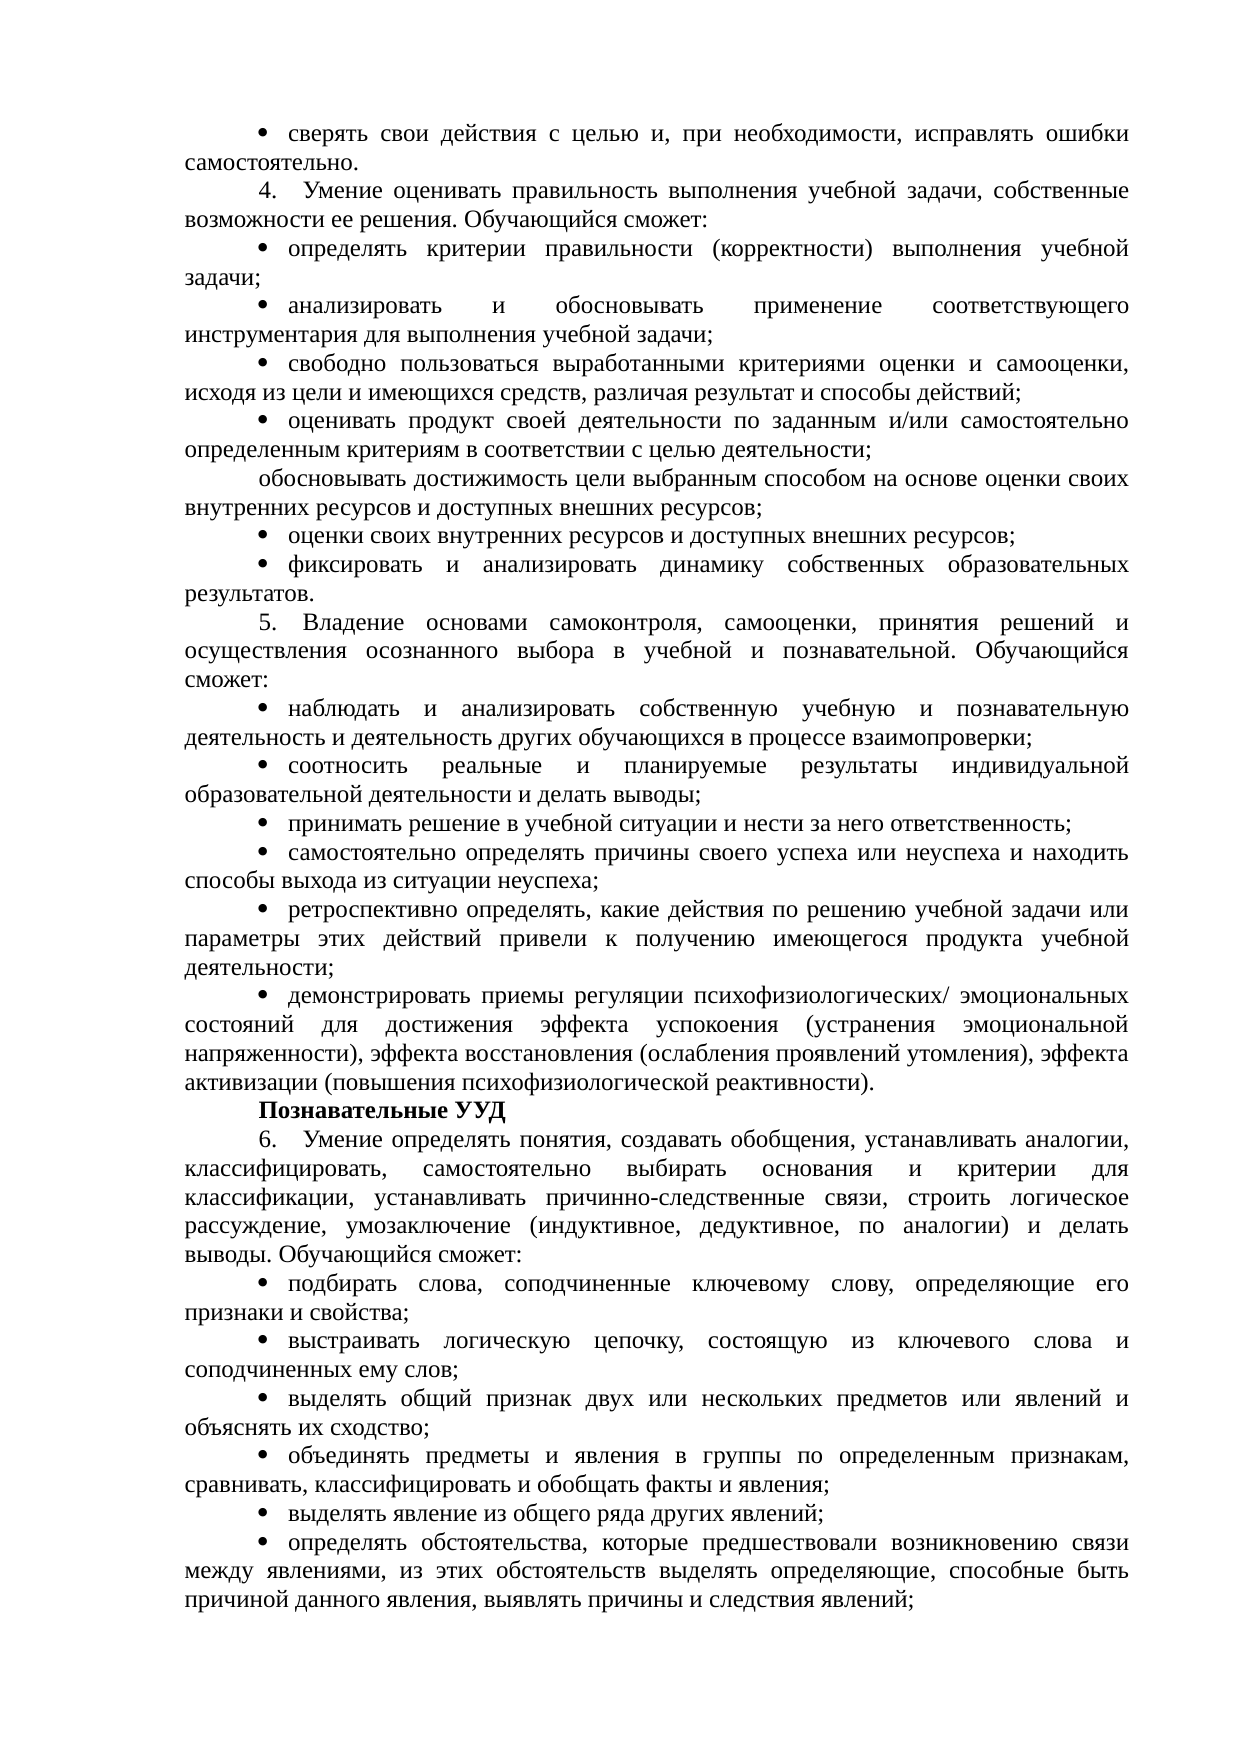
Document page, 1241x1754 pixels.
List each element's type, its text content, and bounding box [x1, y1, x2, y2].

list соотносить реальные и планируемые результаты индивидуальной образовательной деятельности и делать выводы; [184, 751, 1130, 808]
list подбирать слова, соподчиненные ключевому слову, определяющие его признаки и свойства; [184, 1268, 1130, 1326]
text обосновывать достижимость цели выбранным способом на основе оценки своих внутренних ресурсов и доступных внешних ресурсов; [184, 463, 1130, 521]
list выделять явление из общего ряда других явлений; [184, 1498, 1130, 1527]
list свободно пользоваться выработанными критериями оценки и самооценки, исходя из цели и имеющихся средств, различая результат и способы действий; [184, 348, 1130, 406]
list Умение оценивать правильность выполнения учебной задачи, собственные возможности ее решения. Обучающийся сможет: [184, 176, 1130, 233]
list самостоятельно определять причины своего успеха или неуспеха и находить способы выхода из ситуации неуспеха; [184, 837, 1130, 894]
list сверять свои действия с целью и, при необходимости, исправлять ошибки самостоятельно. [184, 118, 1130, 176]
list определять критерии правильности (корректности) выполнения учебной задачи; [184, 233, 1130, 291]
list ретроспективно определять, какие действия по решению учебной задачи или параметры этих действий привели к получению имеющегося продукта учебной деятельности; [184, 894, 1130, 981]
list объединять предметы и явления в группы по определенным признакам, сравнивать, классифицировать и обобщать факты и явления; [184, 1441, 1130, 1498]
list определять обстоятельства, которые предшествовали возникновению связи между явлениями, из этих обстоятельств выделять определяющие, способные быть причиной данного явления, выявлять причины и следствия явлений; [184, 1527, 1130, 1613]
list выделять общий признак двух или нескольких предметов или явлений и объяснять их сходство; [184, 1383, 1130, 1441]
list анализировать и обосновывать применение соответствующего инструментария для выполнения учебной задачи; [184, 291, 1130, 348]
list демонстрировать приемы регуляции психофизиологических/ эмоциональных состояний для достижения эффекта успокоения (устранения эмоциональной напряженности), эффекта восстановления (ослабления проявлений утомления), эффекта активизации (повышения психофизиологической реактивности). [184, 981, 1130, 1096]
list оценивать продукт своей деятельности по заданным и/или самостоятельно определенным критериям в соответствии с целью деятельности; [184, 406, 1130, 463]
list принимать решение в учебной ситуации и нести за него ответственность; [184, 808, 1130, 837]
list Владение основами самоконтроля, самооценки, принятия решений и осуществления осознанного выбора в учебной и познавательной. Обучающийся сможет: [184, 607, 1130, 693]
list выстраивать логическую цепочку, состоящую из ключевого слова и соподчиненных ему слов; [184, 1326, 1130, 1383]
list оценки своих внутренних ресурсов и доступных внешних ресурсов; [184, 521, 1130, 549]
list фиксировать и анализировать динамику собственных образовательных результатов. [184, 549, 1130, 607]
list Умение определять понятия, создавать обобщения, устанавливать аналогии, классифицировать, самостоятельно выбирать основания и критерии для классификации, устанавливать причинно-следственные связи, строить логическое рассуждение, умозаключение (индуктивное, дедуктивное, по аналогии) и делать выводы. Обучающийся сможет: [184, 1124, 1130, 1268]
list наблюдать и анализировать собственную учебную и познавательную деятельность и деятельность других обучающихся в процессе взаимопроверки; [184, 693, 1130, 751]
text Познавательные УУД [184, 1096, 1130, 1124]
